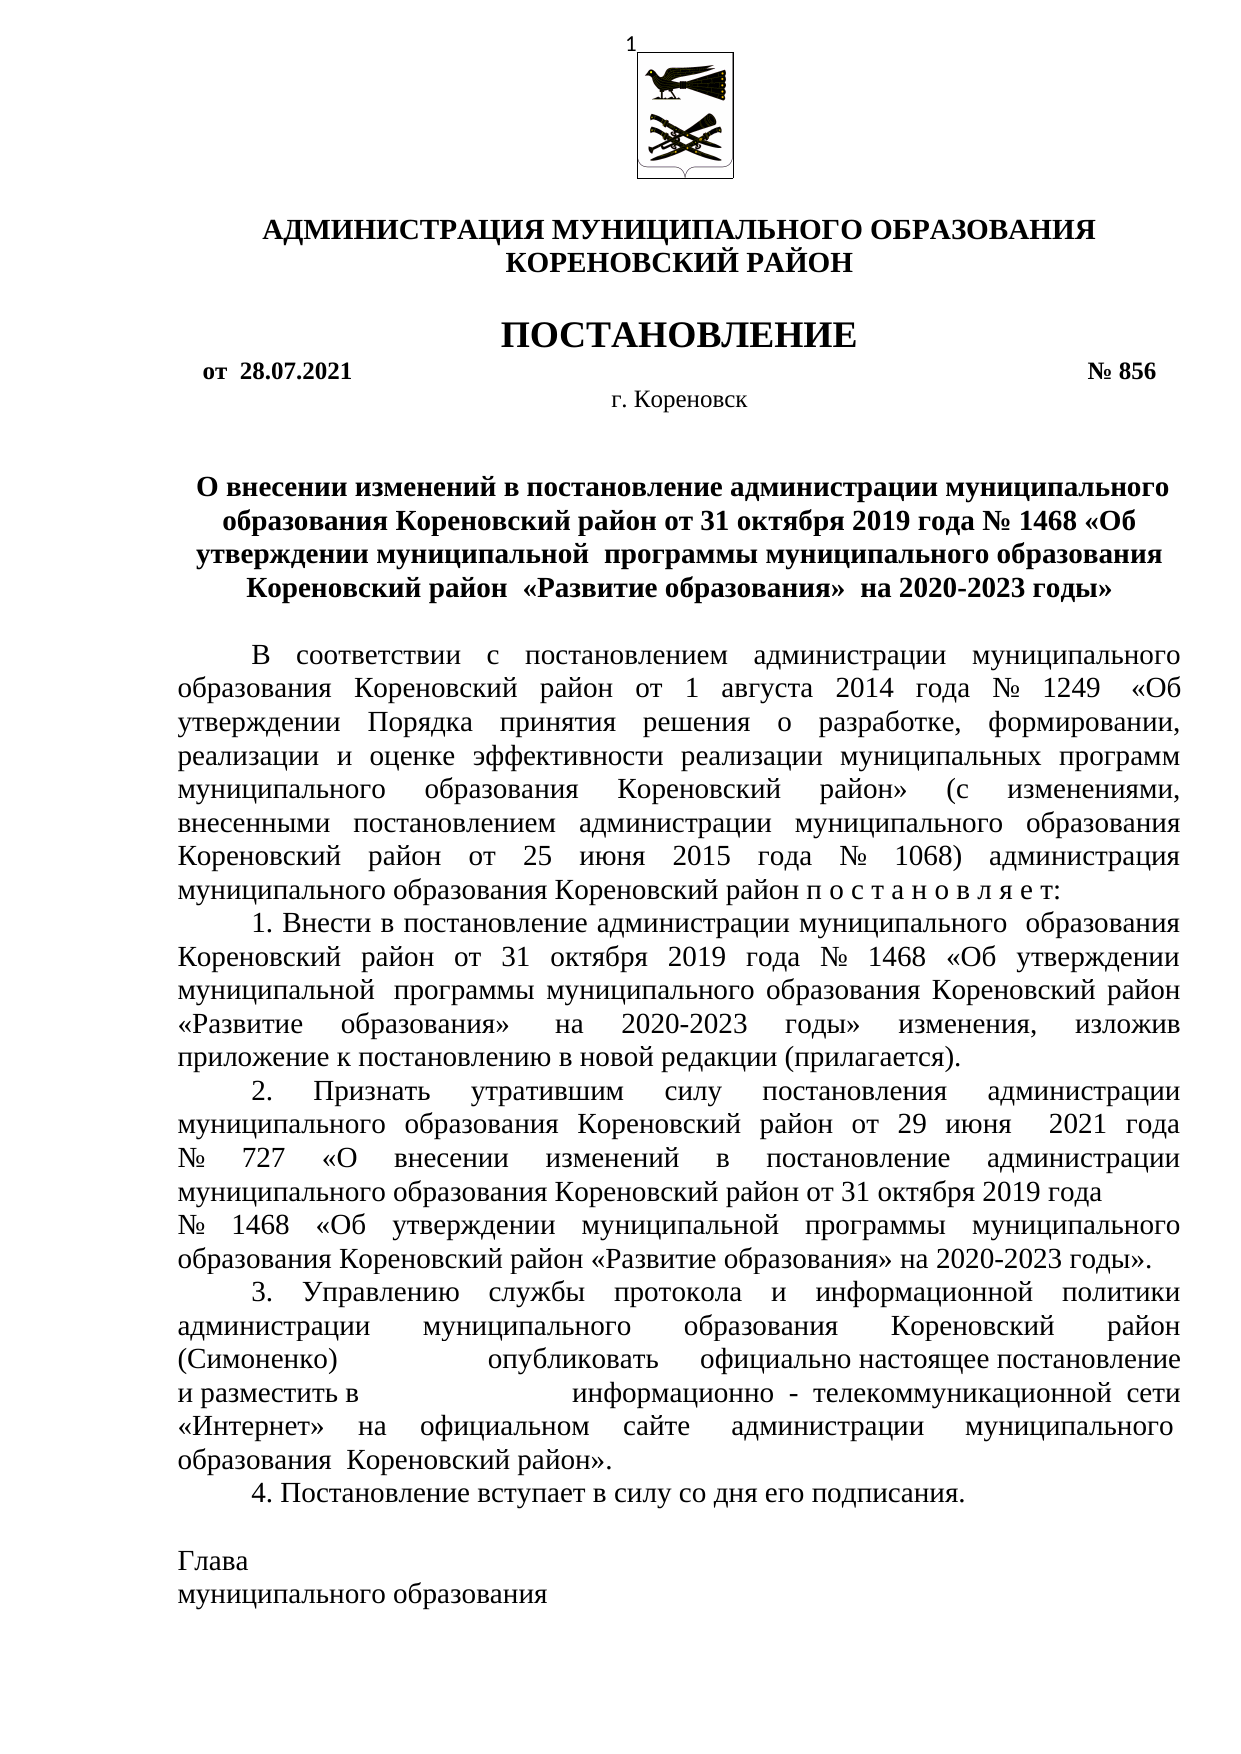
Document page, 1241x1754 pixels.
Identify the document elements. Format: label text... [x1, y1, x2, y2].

text ПОСТАНОВЛЕНИЕ [177, 313, 1181, 356]
text 4. Постановление вступает в силу со дня его подписания. [177, 1476, 1181, 1509]
text 1 [177, 29, 1181, 178]
text 3. Управлению службы протокола и информационной политики администрации муниципального образования Кореновский район (Симоненко) опубликовать официально настоящее постановление и разместить в информационно - телекоммуникационной сети «Интернет» на официальном сайте администрации муниципального образования Кореновский район». [177, 1274, 1181, 1476]
text О внесении изменений в постановление администрации муниципального образования Кореновский район от 31 октября 2019 года № 1468 «Об утверждении муниципальной программы муниципального образования Кореновский район «Развитие образования» на 2020-2023 годы» [177, 469, 1181, 603]
text Глава [177, 1543, 1181, 1576]
picture [638, 53, 733, 178]
text 2. Признать утратившим силу постановления администрации муниципального образования Кореновский район от 29 июня 2021 года № 727 «О внесении изменений в постановление администрации муниципального образования Кореновский район от 31 октября 2019 года № 1468 «Об утверждении муниципальной программы муниципального образования Кореновский район «Развитие образования» на 2020-2023 годы». [177, 1073, 1181, 1274]
text КОРЕНОВСКИЙ РАЙОН [177, 246, 1181, 279]
text АДМИНИСТРАЦИЯ МУНИЦИПАЛЬНОГО ОБРАЗОВАНИЯ [177, 212, 1181, 246]
text от 28.07.2021 № 856 [177, 356, 1181, 384]
text муниципального образования [177, 1576, 1181, 1610]
text 1. Внести в постановление администрации муниципального образования Кореновский район от 31 октября 2019 года № 1468 «Об утверждении муниципальной программы муниципального образования Кореновский район «Развитие образования» на 2020-2023 годы» изменения, изложив приложение к постановлению в новой редакции (прилагается). [177, 905, 1181, 1073]
text В соответствии с постановлением администрации муниципального образования Кореновский район от 1 августа 2014 года № 1249 «Об утверждении Порядка принятия решения о разработке, формировании, реализации и оценке эффективности реализации муниципальных программ муниципального образования Кореновский район» (с изменениями, внесенными постановлением администрации муниципального образования Кореновский район от 25 июня 2015 года № 1068) администрация муниципального образования Кореновский район п о с т а н о в л я е т: [177, 637, 1181, 905]
text г. Кореновск [177, 384, 1181, 413]
